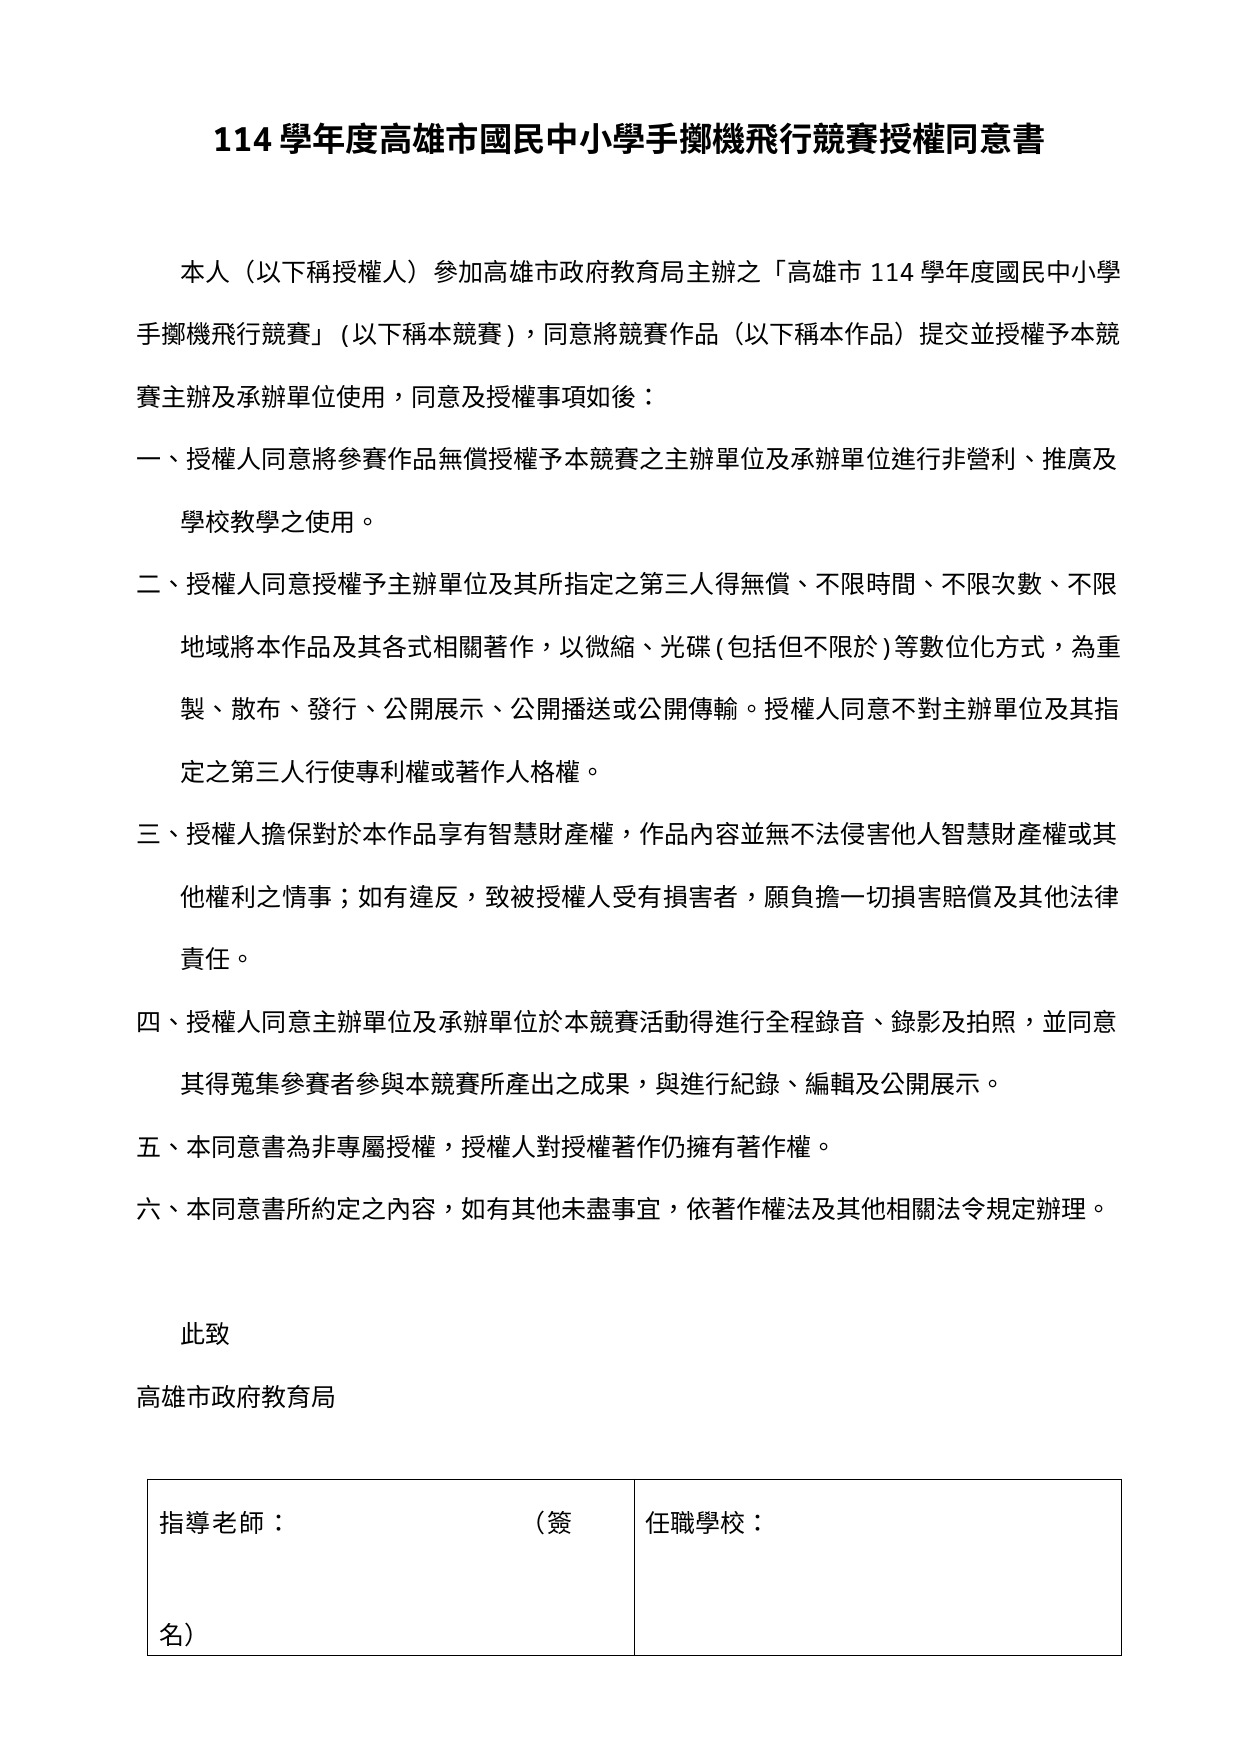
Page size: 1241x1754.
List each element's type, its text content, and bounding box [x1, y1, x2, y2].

text 三、授權人擔保對於本作品享有智慧財產權，作品內容並無不法侵害他人智慧財產權或其他權利之情事；如有違反，致被授權人受有損害者，願負擔一切損害賠償及其他法律責任。 [136, 791, 1122, 978]
text 一、授權人同意將參賽作品無償授權予本競賽之主辦單位及承辦單位進行非營利、推廣及學校教學之使用。 [136, 416, 1122, 541]
table_header 指導老師： （簽名） [148, 1480, 634, 1654]
text 此致 [136, 1291, 1122, 1353]
text 114學年度高雄市國民中小學手擲機飛行競賽授權同意書 [136, 96, 1122, 158]
table_header 任職學校： [635, 1480, 1121, 1654]
text 本人（以下稱授權人）參加高雄市政府教育局主辦之「高雄市114學年度國民中小學手擲機飛行競賽」(以下稱本競賽)，同意將競賽作品（以下稱本作品）提交並授權予本競賽主辦及承辦單位使用，同意及授權事項如後： [136, 228, 1122, 416]
text 高雄市政府教育局 [136, 1353, 1122, 1416]
text 二、授權人同意授權予主辦單位及其所指定之第三人得無償、不限時間、不限次數、不限地域將本作品及其各式相關著作，以微縮、光碟(包括但不限於)等數位化方式，為重製、散布、發行、公開展示、公開播送或公開傳輸。授權人同意不對主辦單位及其指定之第三人行使專利權或著作人格權。 [136, 541, 1122, 791]
text 六、本同意書所約定之內容，如有其他未盡事宜，依著作權法及其他相關法令規定辦理。 [136, 1166, 1122, 1228]
text 五、本同意書為非專屬授權，授權人對授權著作仍擁有著作權。 [136, 1103, 1122, 1166]
text 四、授權人同意主辦單位及承辦單位於本競賽活動得進行全程錄音、錄影及拍照，並同意其得蒐集參賽者參與本競賽所產出之成果，與進行紀錄、編輯及公開展示。 [136, 978, 1122, 1103]
